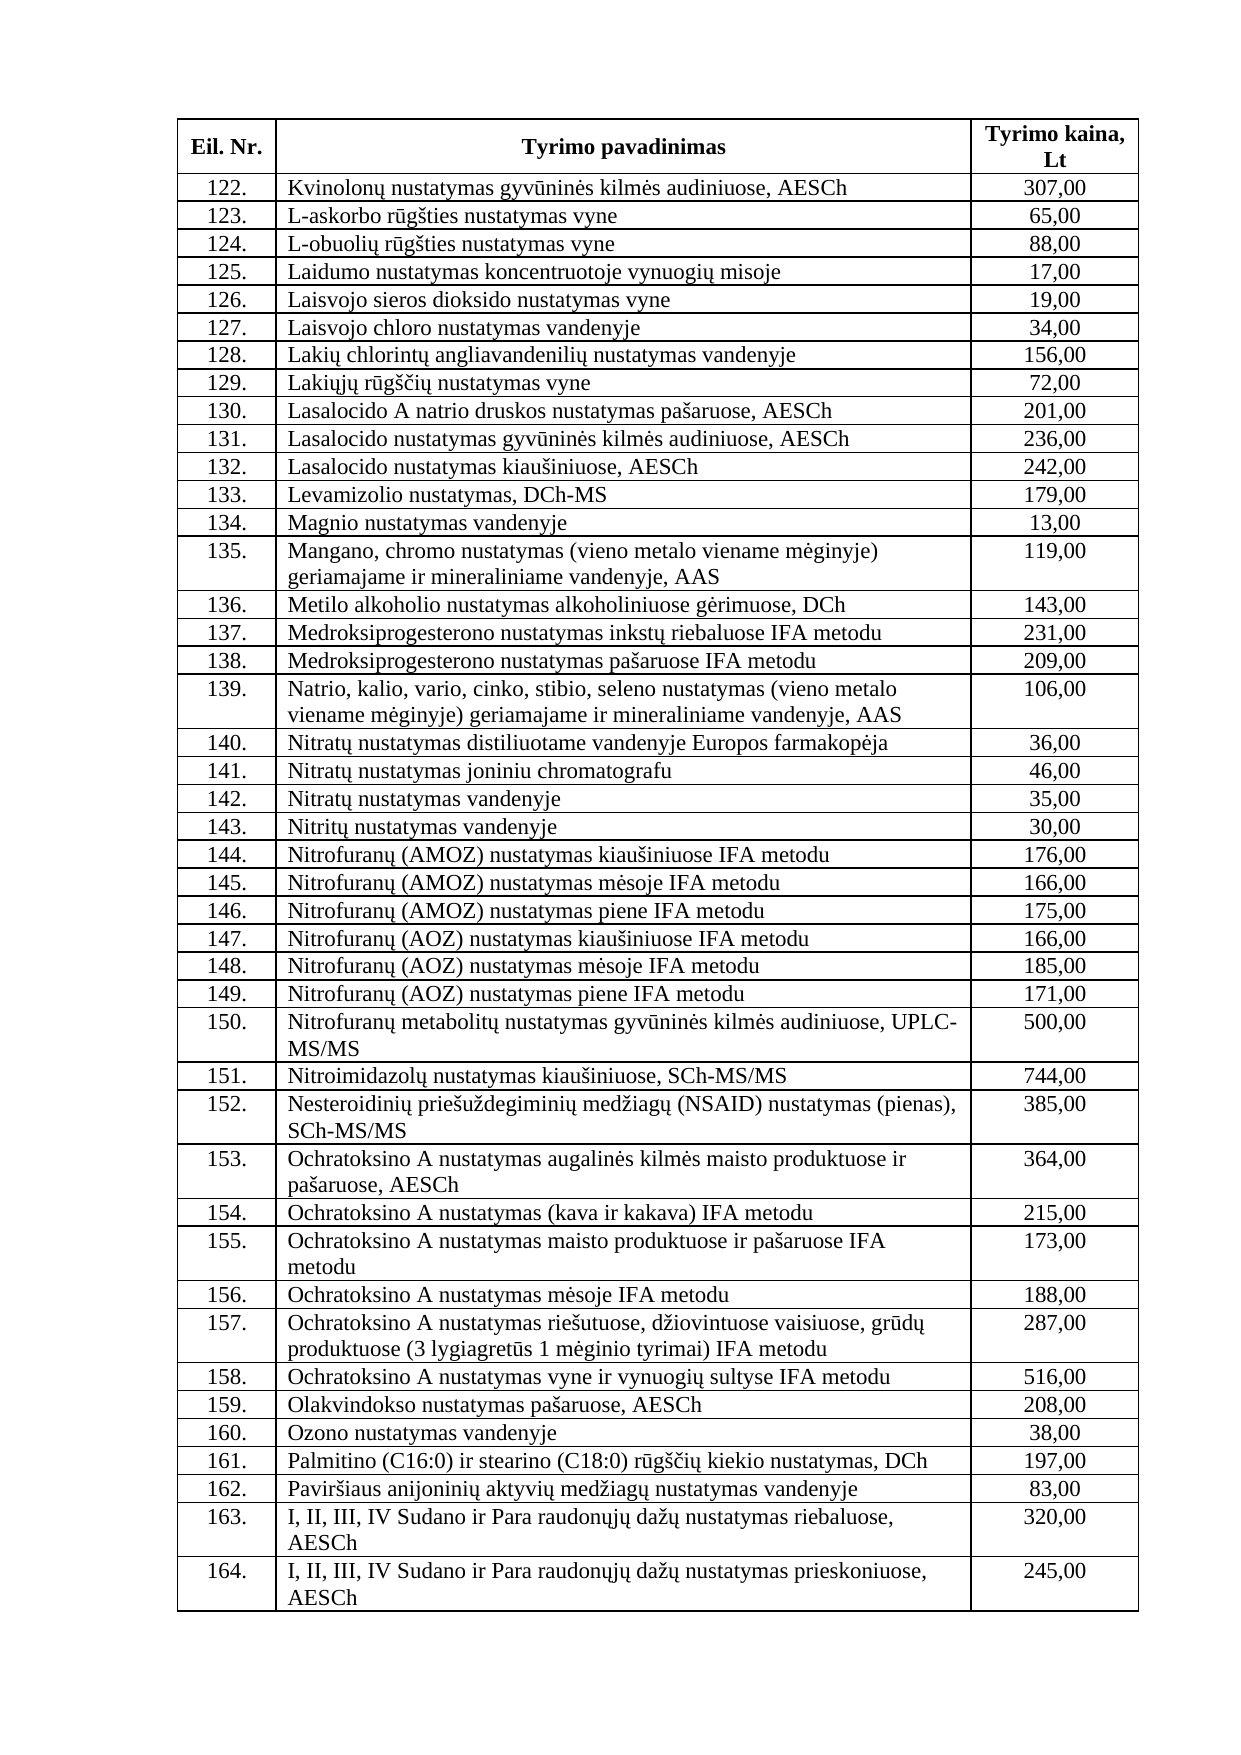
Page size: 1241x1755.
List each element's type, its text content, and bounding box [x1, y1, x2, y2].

table_cell 156,00 [972, 342, 1138, 368]
table_cell 149. [178, 981, 275, 1007]
table_cell 163. [178, 1503, 275, 1556]
table_cell Nitratų nustatymas joniniu chromatografu [277, 757, 970, 783]
table_cell Lasalocido A natrio druskos nustatymas pašaruose, AESCh [277, 397, 970, 424]
table_cell 123. [178, 202, 275, 228]
table_cell 30,00 [972, 813, 1138, 839]
table_cell Nitrofuranų (AMOZ) nustatymas piene IFA metodu [277, 897, 970, 923]
table_cell 154. [178, 1199, 275, 1225]
table_cell Laidumo nustatymas koncentruotoje vynuogių misoje [277, 258, 970, 284]
table_cell Palmitino (C16:0) ir stearino (C18:0) rūgščių kiekio nustatymas, DCh [277, 1447, 970, 1473]
table_cell I, II, III, IV Sudano ir Para raudonųjų dažų nustatymas prieskoniuose, AESCh [277, 1557, 970, 1610]
table_cell 141. [178, 757, 275, 783]
table_cell 166,00 [972, 925, 1138, 951]
table_cell 155. [178, 1227, 275, 1280]
table_cell Levamizolio nustatymas, DCh-MS [277, 481, 970, 507]
table_cell Natrio, kalio, vario, cinko, stibio, seleno nustatymas (vieno metalo viename mėginyje) geriamajame ir mineraliniame vandenyje, AAS [277, 675, 970, 728]
table_cell 208,00 [972, 1391, 1138, 1418]
table_cell I, II, III, IV Sudano ir Para raudonųjų dažų nustatymas riebaluose, AESCh [277, 1503, 970, 1556]
table_cell 215,00 [972, 1199, 1138, 1225]
table_cell Magnio nustatymas vandenyje [277, 509, 970, 535]
table_cell Olakvindokso nustatymas pašaruose, AESCh [277, 1391, 970, 1418]
table_cell 162. [178, 1475, 275, 1501]
table_cell 197,00 [972, 1447, 1138, 1473]
table_cell 119,00 [972, 537, 1138, 589]
table_cell Ochratoksino A nustatymas augalinės kilmės maisto produktuose ir pašaruose, AESCh [277, 1145, 970, 1197]
table_cell 166,00 [972, 869, 1138, 895]
table_cell 132. [178, 453, 275, 479]
table_cell 320,00 [972, 1503, 1138, 1556]
table_cell 122. [178, 174, 275, 200]
table_cell Nitrofuranų (AOZ) nustatymas kiaušiniuose IFA metodu [277, 925, 970, 951]
table_cell Ochratoksino A nustatymas vyne ir vynuogių sultyse IFA metodu [277, 1363, 970, 1390]
table_cell 173,00 [972, 1227, 1138, 1280]
table_cell Nitritų nustatymas vandenyje [277, 813, 970, 839]
table_cell 19,00 [972, 286, 1138, 312]
table_cell Ochratoksino A nustatymas (kava ir kakava) IFA metodu [277, 1199, 970, 1225]
table_cell Medroksiprogesterono nustatymas inkstų riebaluose IFA metodu [277, 619, 970, 645]
table_cell Nitroimidazolų nustatymas kiaušiniuose, SCh-MS/MS [277, 1063, 970, 1089]
table_cell Ochratoksino A nustatymas riešutuose, džiovintuose vaisiuose, grūdų produktuose (3 lygiagretūs 1 mėginio tyrimai) IFA metodu [277, 1309, 970, 1362]
table_cell Nesteroidinių priešuždegiminių medžiagų (NSAID) nustatymas (pienas), SCh-MS/MS [277, 1091, 970, 1143]
table_cell Nitrofuranų (AMOZ) nustatymas kiaušiniuose IFA metodu [277, 841, 970, 867]
table_cell Nitrofuranų (AOZ) nustatymas piene IFA metodu [277, 981, 970, 1007]
table_cell 140. [178, 729, 275, 756]
table_cell 138. [178, 647, 275, 673]
table_cell 134. [178, 509, 275, 535]
table_cell 130. [178, 397, 275, 424]
table_header Tyrimo pavadinimas [277, 120, 970, 172]
table_cell 236,00 [972, 425, 1138, 452]
table_cell 34,00 [972, 314, 1138, 340]
table_cell 148. [178, 953, 275, 979]
table_cell Lasalocido nustatymas kiaušiniuose, AESCh [277, 453, 970, 479]
table_cell 151. [178, 1063, 275, 1089]
table_cell 242,00 [972, 453, 1138, 479]
table_cell Nitratų nustatymas distiliuotame vandenyje Europos farmakopėja [277, 729, 970, 756]
table_cell 143,00 [972, 591, 1138, 617]
table_cell 159. [178, 1391, 275, 1418]
table_cell Nitrofuranų (AMOZ) nustatymas mėsoje IFA metodu [277, 869, 970, 895]
table_cell 516,00 [972, 1363, 1138, 1390]
table_cell 126. [178, 286, 275, 312]
table_cell 137. [178, 619, 275, 645]
table_header Tyrimo kaina, Lt [972, 120, 1138, 172]
table_cell 46,00 [972, 757, 1138, 783]
table_cell 133. [178, 481, 275, 507]
table_cell 17,00 [972, 258, 1138, 284]
table_cell 129. [178, 370, 275, 396]
table_cell L-obuolių rūgšties nustatymas vyne [277, 230, 970, 256]
table_cell 188,00 [972, 1281, 1138, 1308]
table_cell Metilo alkoholio nustatymas alkoholiniuose gėrimuose, DCh [277, 591, 970, 617]
table_cell Lasalocido nustatymas gyvūninės kilmės audiniuose, AESCh [277, 425, 970, 452]
table_cell 136. [178, 591, 275, 617]
table_cell 500,00 [972, 1008, 1138, 1061]
table_cell 135. [178, 537, 275, 589]
table_cell 152. [178, 1091, 275, 1143]
table_cell 158. [178, 1363, 275, 1390]
table_cell L-askorbo rūgšties nustatymas vyne [277, 202, 970, 228]
table_cell 142. [178, 785, 275, 811]
table_header Eil. Nr. [178, 120, 275, 172]
table_cell 179,00 [972, 481, 1138, 507]
table_cell Lakiųjų rūgščių nustatymas vyne [277, 370, 970, 396]
table_cell 175,00 [972, 897, 1138, 923]
table_cell Nitratų nustatymas vandenyje [277, 785, 970, 811]
table_cell Mangano, chromo nustatymas (vieno metalo viename mėginyje) geriamajame ir mineraliniame vandenyje, AAS [277, 537, 970, 589]
table_cell 164. [178, 1557, 275, 1610]
table_cell Lakių chlorintų angliavandenilių nustatymas vandenyje [277, 342, 970, 368]
table_cell 176,00 [972, 841, 1138, 867]
table_cell 161. [178, 1447, 275, 1473]
table_cell Paviršiaus anijoninių aktyvių medžiagų nustatymas vandenyje [277, 1475, 970, 1501]
table_cell 231,00 [972, 619, 1138, 645]
table_cell Ochratoksino A nustatymas mėsoje IFA metodu [277, 1281, 970, 1308]
table_cell 201,00 [972, 397, 1138, 424]
table_cell 146. [178, 897, 275, 923]
table_cell 156. [178, 1281, 275, 1308]
table_cell 160. [178, 1419, 275, 1446]
table_cell 185,00 [972, 953, 1138, 979]
table_cell 124. [178, 230, 275, 256]
table_cell 245,00 [972, 1557, 1138, 1610]
table_cell 38,00 [972, 1419, 1138, 1446]
table_cell Nitrofuranų (AOZ) nustatymas mėsoje IFA metodu [277, 953, 970, 979]
table_cell 150. [178, 1008, 275, 1061]
table_cell Laisvojo chloro nustatymas vandenyje [277, 314, 970, 340]
table_cell 144. [178, 841, 275, 867]
table_cell Nitrofuranų metabolitų nustatymas gyvūninės kilmės audiniuose, UPLC-MS/MS [277, 1008, 970, 1061]
table_cell 157. [178, 1309, 275, 1362]
table_cell 145. [178, 869, 275, 895]
table_cell 83,00 [972, 1475, 1138, 1501]
table_cell 147. [178, 925, 275, 951]
table_cell 131. [178, 425, 275, 452]
table_cell 72,00 [972, 370, 1138, 396]
table_cell Ozono nustatymas vandenyje [277, 1419, 970, 1446]
table_cell 143. [178, 813, 275, 839]
table_cell 106,00 [972, 675, 1138, 728]
table_cell 307,00 [972, 174, 1138, 200]
table_cell 364,00 [972, 1145, 1138, 1197]
table_cell 139. [178, 675, 275, 728]
table_cell 744,00 [972, 1063, 1138, 1089]
table_cell Medroksiprogesterono nustatymas pašaruose IFA metodu [277, 647, 970, 673]
table_cell Laisvojo sieros dioksido nustatymas vyne [277, 286, 970, 312]
table_cell 65,00 [972, 202, 1138, 228]
table_cell Ochratoksino A nustatymas maisto produktuose ir pašaruose IFA metodu [277, 1227, 970, 1280]
table_cell 88,00 [972, 230, 1138, 256]
table_cell 171,00 [972, 981, 1138, 1007]
table_cell 127. [178, 314, 275, 340]
table_cell 125. [178, 258, 275, 284]
table_cell 35,00 [972, 785, 1138, 811]
table_cell 36,00 [972, 729, 1138, 756]
table_cell 287,00 [972, 1309, 1138, 1362]
table_cell Kvinolonų nustatymas gyvūninės kilmės audiniuose, AESCh [277, 174, 970, 200]
table_cell 153. [178, 1145, 275, 1197]
table_cell 128. [178, 342, 275, 368]
table_cell 13,00 [972, 509, 1138, 535]
table_cell 209,00 [972, 647, 1138, 673]
table_cell 385,00 [972, 1091, 1138, 1143]
